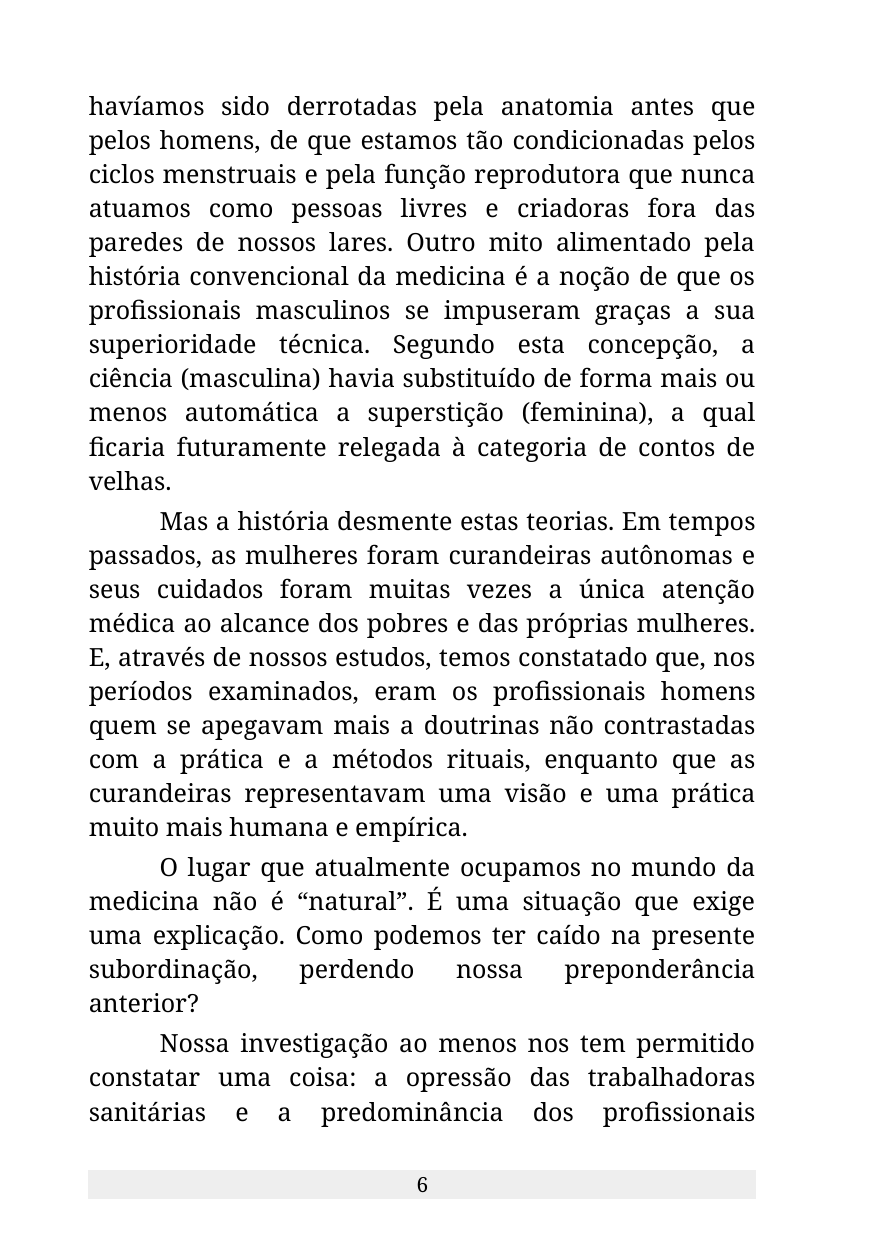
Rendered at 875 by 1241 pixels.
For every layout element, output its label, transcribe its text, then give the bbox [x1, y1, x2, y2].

text Mas a história desmente estas teorias. Em tempos passados, as mulheres foram curandeiras autônomas e seus cuidados foram muitas vezes a única atenção médica ao alcance dos pobres e das próprias mulheres. E, através de nossos estudos, temos constatado que, nos períodos examinados, eram os profissionais homens quem se apegavam mais a doutrinas não contrastadas com a prática e a métodos rituais, enquanto que as curandeiras representavam uma visão e uma prática muito mais humana e empírica. [88, 503, 756, 844]
text Nossa investigação ao menos nos tem permitido constatar uma coisa: a opressão das trabalhadoras sanitárias e a predominância dos profissionais [88, 1026, 756, 1128]
text O lugar que atualmente ocupamos no mundo da medicina não é “natural”. É uma situação que exige uma explicação. Como podemos ter caído na presente subordinação, perdendo nossa preponderância anterior? [88, 850, 756, 1020]
text havíamos sido derrotadas pela anatomia antes que pelos homens, de que estamos tão condicionadas pelos ciclos menstruais e pela função reprodutora que nunca atuamos como pessoas livres e criadoras fora das paredes de nossos lares. Outro mito alimentado pela história convencional da medicina é a noção de que os profissionais masculinos se impuseram graças a sua superioridade técnica. Segundo esta concepção, a ciência (masculina) havia substituído de forma mais ou menos automática a superstição (feminina), a qual ficaria futuramente relegada à categoria de contos de velhas. [88, 88, 756, 497]
